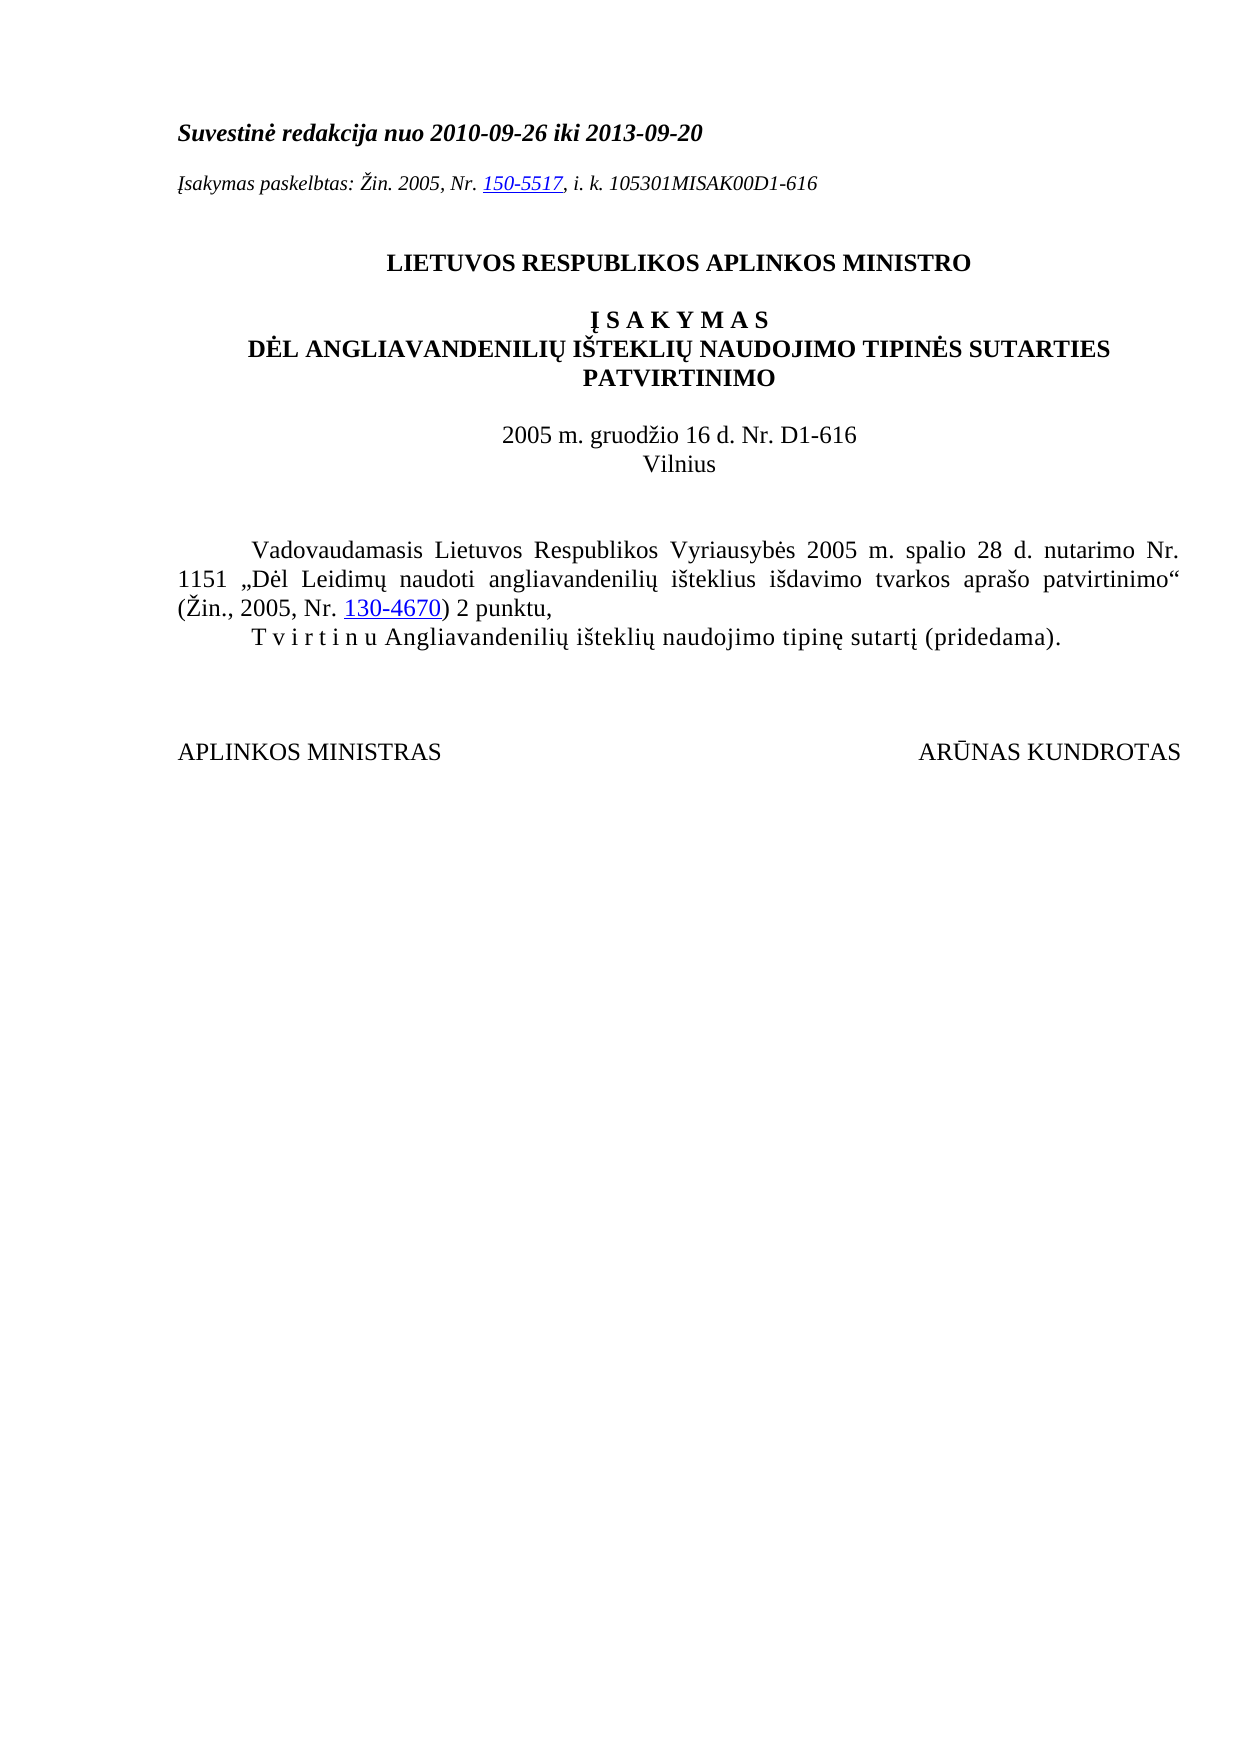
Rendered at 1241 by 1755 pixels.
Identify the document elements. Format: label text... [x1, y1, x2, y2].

text LIETUVOS RESPUBLIKOS APLINKOS MINISTRO [177, 248, 1181, 277]
text 2005 m. gruodžio 16 d. Nr. D1-616 [177, 420, 1181, 449]
text DĖL ANGLIAVANDENILIŲ IŠTEKLIŲ NAUDOJIMO TIPINĖS SUTARTIES PATVIRTINIMO [177, 334, 1181, 392]
text Įsakymas paskelbtas: Žin. 2005, Nr. 150-5517, i. k. 105301MISAK00D1-616 [177, 171, 1181, 195]
text Vadovaudamasis Lietuvos Respublikos Vyriausybės 2005 m. spalio 28 d. nutarimo Nr. 1151 „Dėl Leidimų naudoti angliavandenilių išteklius išdavimo tvarkos aprašo patvirtinimo“ (Žin., 2005, Nr. 130-4670) 2 punktu, [177, 535, 1181, 622]
text APLINKOS MINISTRAS ARŪNAS KUNDROTAS [177, 737, 1181, 765]
text Tvirtinu Angliavandenilių išteklių naudojimo tipinę sutartį (pridedama). [177, 622, 1181, 650]
text Į S A K Y M A S [177, 305, 1181, 334]
text Vilnius [177, 449, 1181, 478]
text Suvestinė redakcija nuo 2010-09-26 iki 2013-09-20 [177, 118, 1181, 147]
